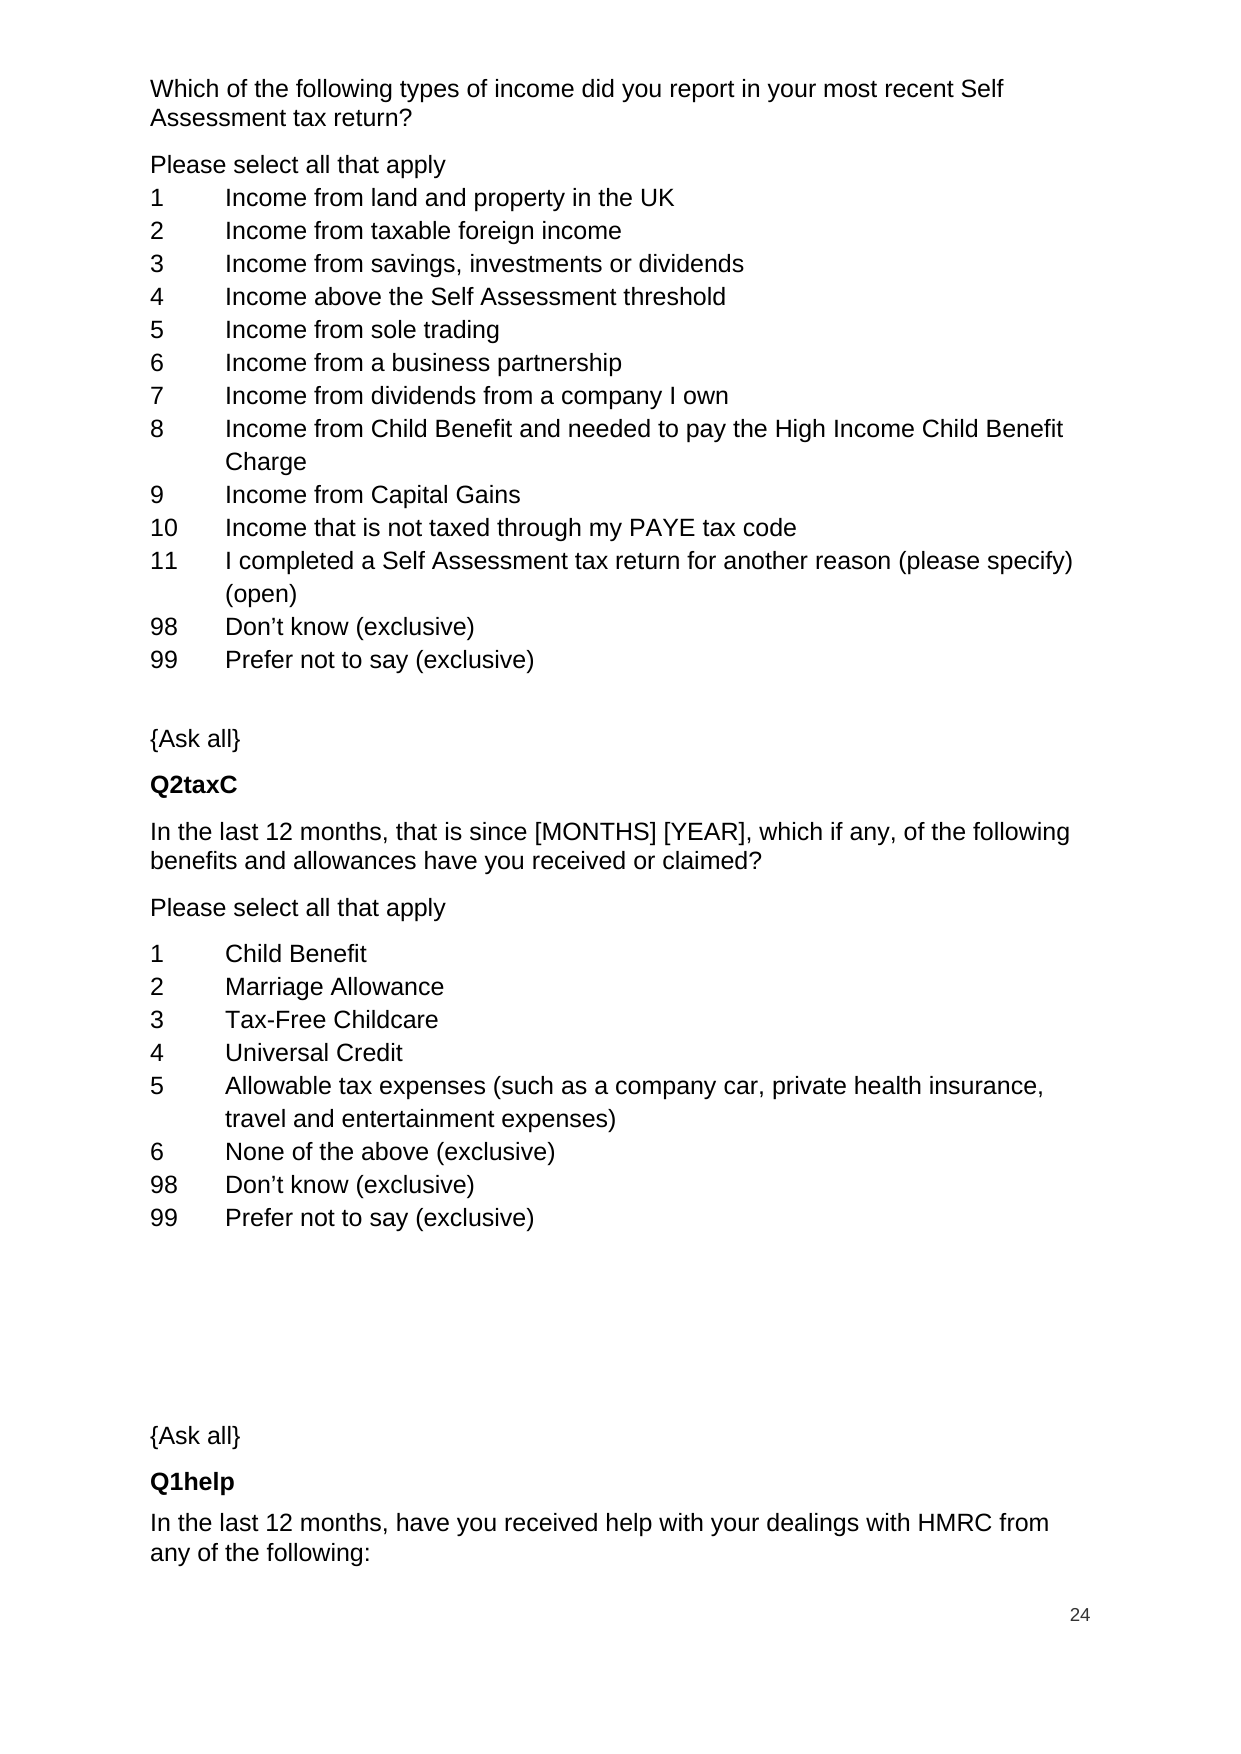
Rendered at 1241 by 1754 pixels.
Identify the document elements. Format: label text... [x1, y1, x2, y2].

text 4 Income above the Self Assessment threshold [150, 282, 1090, 310]
text 99 Prefer not to say (exclusive) [150, 645, 1090, 674]
text 8 Income from Child Benefit and needed to pay the High Income Child Benefit Charge [150, 414, 1090, 476]
text 2 Marriage Allowance [150, 972, 1090, 1001]
text 3 Tax-Free Childcare [150, 1005, 1090, 1033]
text 2 Income from taxable foreign income [150, 216, 1090, 244]
text In the last 12 months, that is since [MONTHS] [YEAR], which if any, of the following benefits and allowances have you received or claimed? [150, 817, 1090, 875]
text 98 Don’t know (exclusive) [150, 612, 1090, 641]
text 1 Child Benefit [150, 939, 1090, 967]
text 99 Prefer not to say (exclusive) [150, 1203, 1090, 1232]
text 4 Universal Credit [150, 1038, 1090, 1067]
text 6 Income from a business partnership [150, 348, 1090, 376]
text Please select all that apply [150, 149, 1090, 178]
text In the last 12 months, have you received help with your dealings with HMRC from any of the following: [150, 1508, 1090, 1567]
text 7 Income from dividends from a company I own [150, 381, 1090, 409]
text 5 Income from sole trading [150, 315, 1090, 343]
text 5 Allowable tax expenses (such as a company car, private health insurance, travel and entertainment expenses) [150, 1071, 1090, 1133]
text Which of the following types of income did you report in your most recent Self Assessment tax return? [150, 74, 1090, 132]
text 10 Income that is not taxed through my PAYE tax code [150, 513, 1090, 542]
text {Ask all} [150, 1421, 1090, 1450]
text 9 Income from Capital Gains [150, 480, 1090, 508]
text 6 None of the above (exclusive) [150, 1137, 1090, 1166]
text 3 Income from savings, investments or dividends [150, 249, 1090, 277]
text {Ask all} [150, 724, 1090, 753]
text 11 I completed a Self Assessment tax return for another reason (please specify) (open) [150, 546, 1090, 608]
text Q1help [150, 1467, 1090, 1496]
text Please select all that apply [150, 892, 1090, 921]
text 98 Don’t know (exclusive) [150, 1170, 1090, 1199]
text 1 Income from land and property in the UK [150, 183, 1090, 211]
text Q2taxC [150, 770, 1090, 799]
